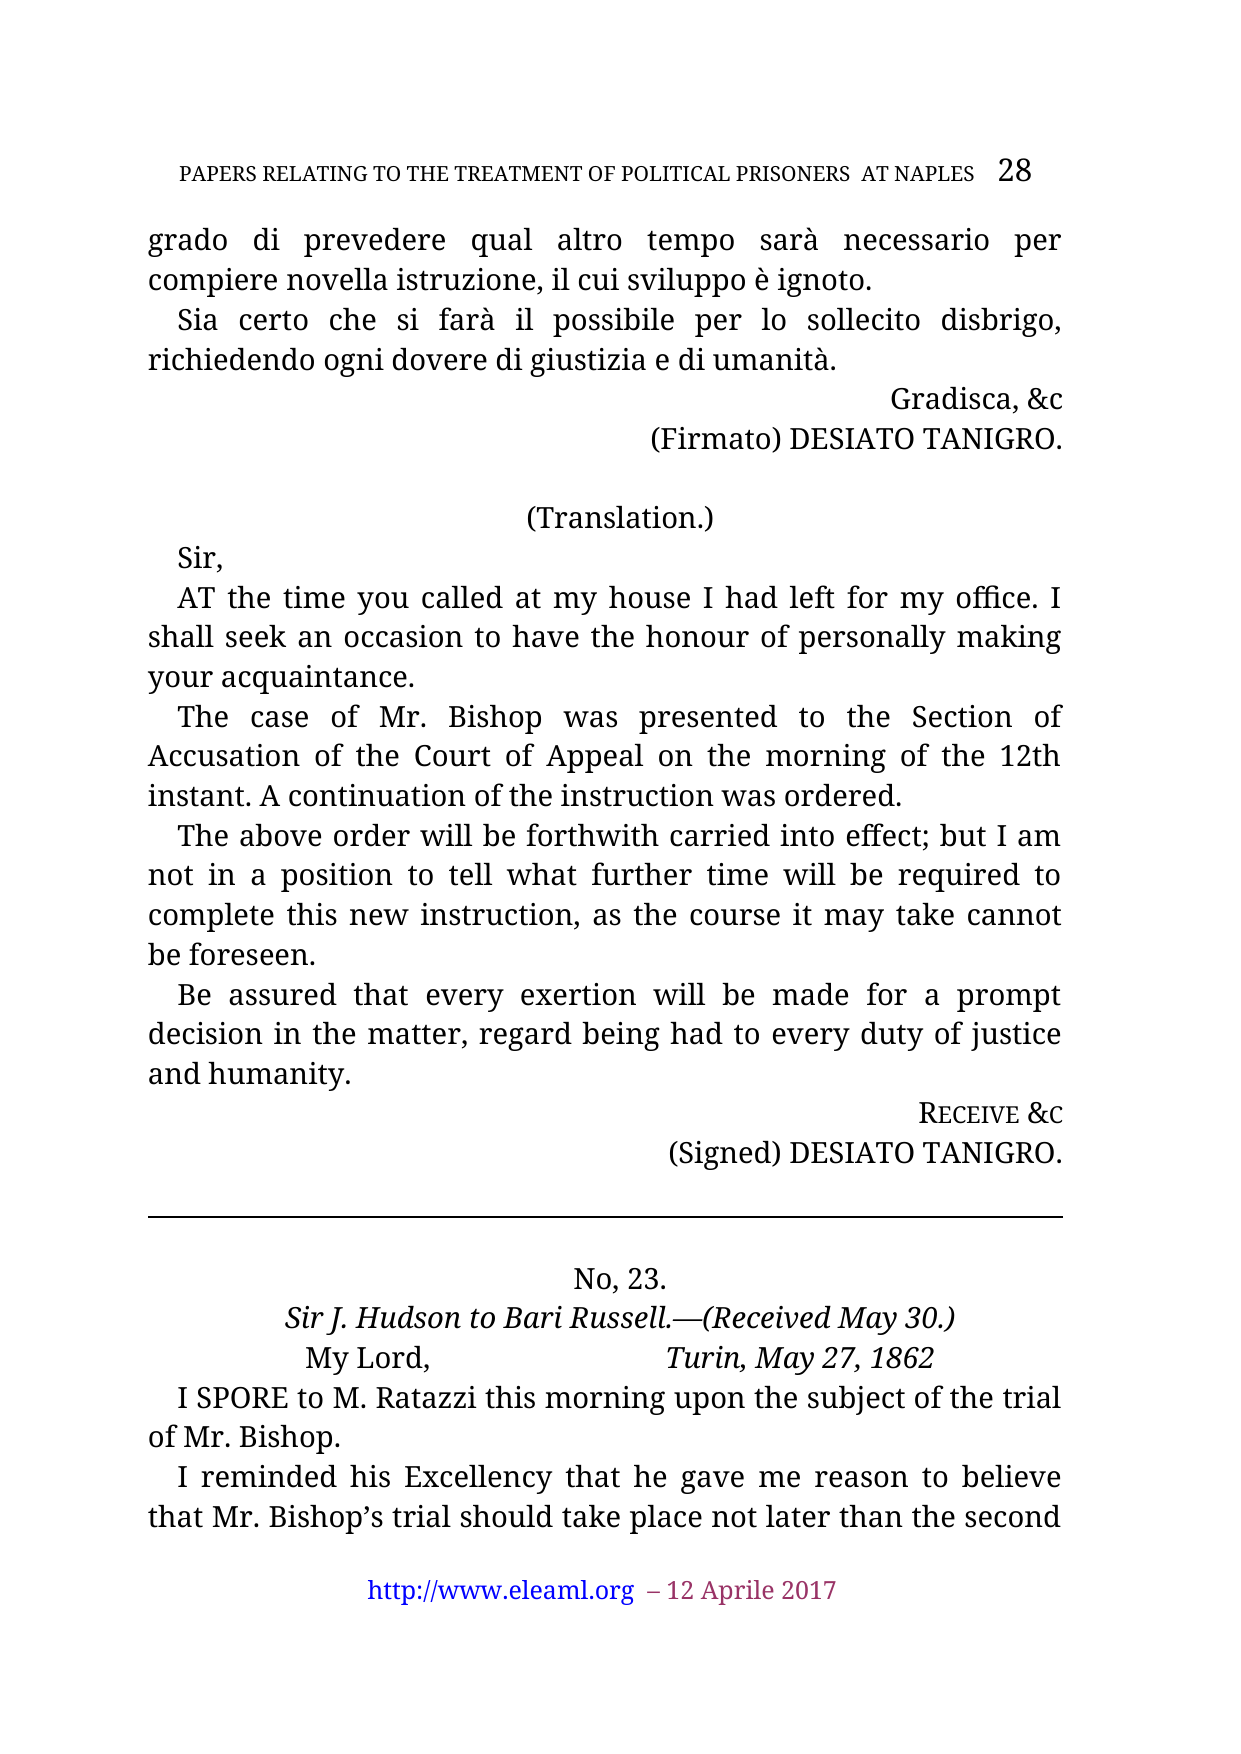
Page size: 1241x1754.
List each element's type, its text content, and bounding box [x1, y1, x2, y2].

text Be assured that every exertion will be made for a prompt decision in the matter, regard being had to every duty of justice and humanity. [148, 974, 1063, 1093]
text (Signed) DESIATO TANIGRO. [148, 1132, 1063, 1172]
text AT the time you called at my house I had left for my office. I shall seek an occasion to have the honour of personally making your acquaintance. [148, 577, 1063, 696]
text The above order will be forthwith carried into effect; but I am not in a position to tell what further time will be required to complete this new instruction, as the course it may take cannot be foreseen. [148, 815, 1063, 974]
text (Firmato) DESIATO TANIGRO. [148, 418, 1063, 458]
text (Translation.) [148, 497, 1063, 537]
text grado di prevedere qual altro tempo sarà necessario per compiere novella istruzione, il cui sviluppo è ignoto. [148, 220, 1063, 299]
text The case of Mr. Bishop was presented to the Section of Accusation of the Court of Appeal on the morning of the 12th instant. A continuation of the instruction was ordered. [148, 696, 1063, 815]
text Sir, [148, 537, 1063, 577]
text I SPORE to M. Ratazzi this morning upon the subject of the trial of Mr. Bishop. [148, 1377, 1063, 1456]
text No, 23. [148, 1258, 1063, 1298]
text I reminded his Excellency that he gave me reason to believe that Mr. Bishop’s trial should take place not later than the second [148, 1456, 1063, 1536]
text Receive &c [148, 1093, 1063, 1132]
text My Lord, Turin, May 27, 1862 [148, 1337, 1063, 1377]
text Sia certo che si farà il possibile per lo sollecito disbrigo, richiedendo ogni dovere di giustizia e di umanità. [148, 299, 1063, 378]
text Gradisca, &c [148, 378, 1063, 418]
text Sir J. Hudson to Bari Russell.—(Received May 30.) [148, 1298, 1063, 1337]
